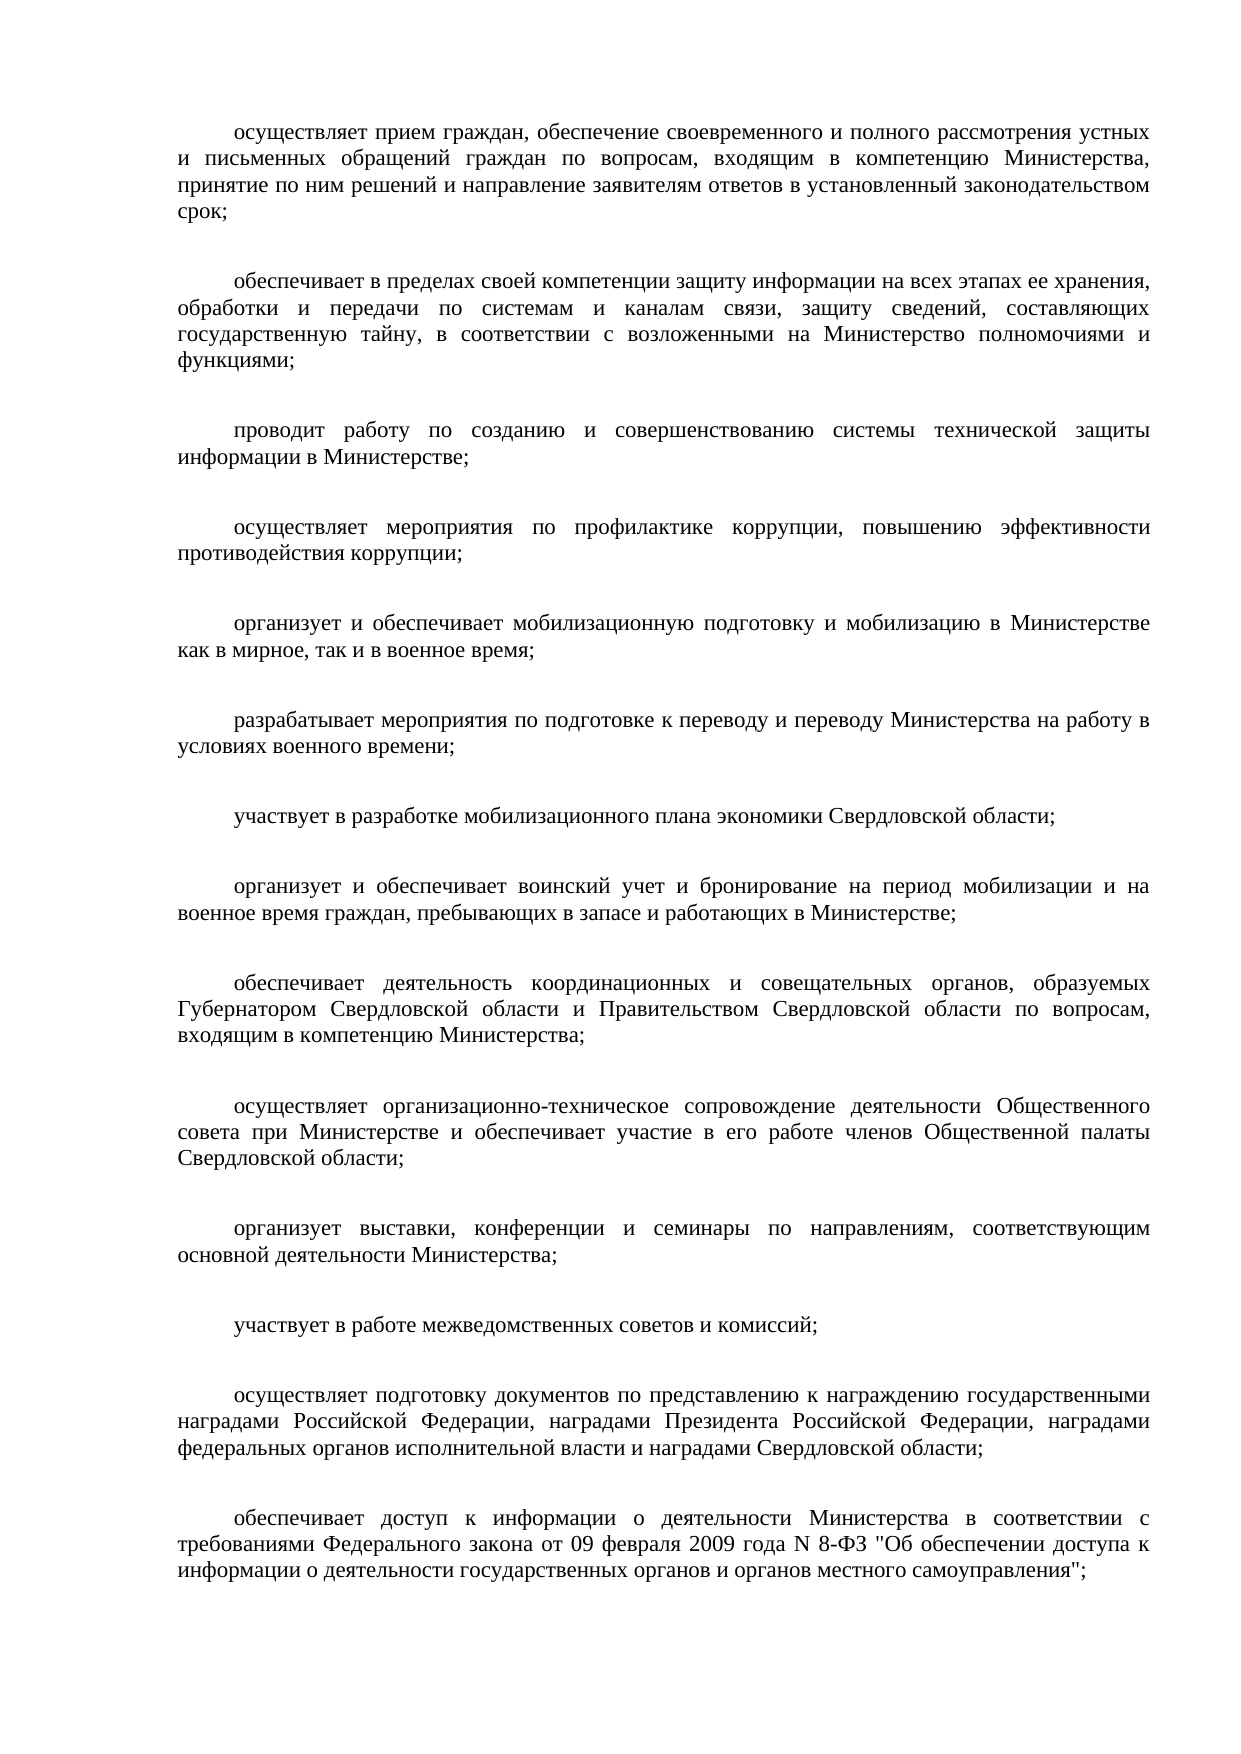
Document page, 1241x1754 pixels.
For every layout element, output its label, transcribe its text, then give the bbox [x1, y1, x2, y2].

text разрабатывает мероприятия по подготовке к переводу и переводу Министерства на работу в условиях военного времени; [177, 706, 1152, 758]
text обеспечивает доступ к информации о деятельности Министерства в соответствии с требованиями Федерального закона от 09 февраля 2009 года N 8-ФЗ "Об обеспечении доступа к информации о деятельности государственных органов и органов местного самоуправления"; [177, 1504, 1152, 1583]
text осуществляет подготовку документов по представлению к награждению государственными наградами Российской Федерации, наградами Президента Российской Федерации, наградами федеральных органов исполнительной власти и наградами Свердловской области; [177, 1381, 1152, 1460]
text обеспечивает в пределах своей компетенции защиту информации на всех этапах ее хранения, обработки и передачи по системам и каналам связи, защиту сведений, составляющих государственную тайну, в соответствии с возложенными на Министерство полномочиями и функциями; [177, 267, 1152, 373]
text осуществляет прием граждан, обеспечение своевременного и полного рассмотрения устных и письменных обращений граждан по вопросам, входящим в компетенцию Министерства, принятие по ним решений и направление заявителям ответов в установленный законодательством срок; [177, 118, 1152, 223]
text организует выставки, конференции и семинары по направлениям, соответствующим основной деятельности Министерства; [177, 1214, 1152, 1267]
text организует и обеспечивает воинский учет и бронирование на период мобилизации и на военное время граждан, пребывающих в запасе и работающих в Министерстве; [177, 872, 1152, 925]
text участвует в работе межведомственных советов и комиссий; [177, 1311, 1152, 1337]
text организует и обеспечивает мобилизационную подготовку и мобилизацию в Министерстве как в мирное, так и в военное время; [177, 609, 1152, 662]
text обеспечивает деятельность координационных и совещательных органов, образуемых Губернатором Свердловской области и Правительством Свердловской области по вопросам, входящим в компетенцию Министерства; [177, 969, 1152, 1048]
text участвует в разработке мобилизационного плана экономики Свердловской области; [177, 802, 1152, 829]
text осуществляет мероприятия по профилактике коррупции, повышению эффективности противодействия коррупции; [177, 513, 1152, 566]
text проводит работу по созданию и совершенствованию системы технической защиты информации в Министерстве; [177, 416, 1152, 469]
text осуществляет организационно-техническое сопровождение деятельности Общественного совета при Министерстве и обеспечивает участие в его работе членов Общественной палаты Свердловской области; [177, 1092, 1152, 1171]
